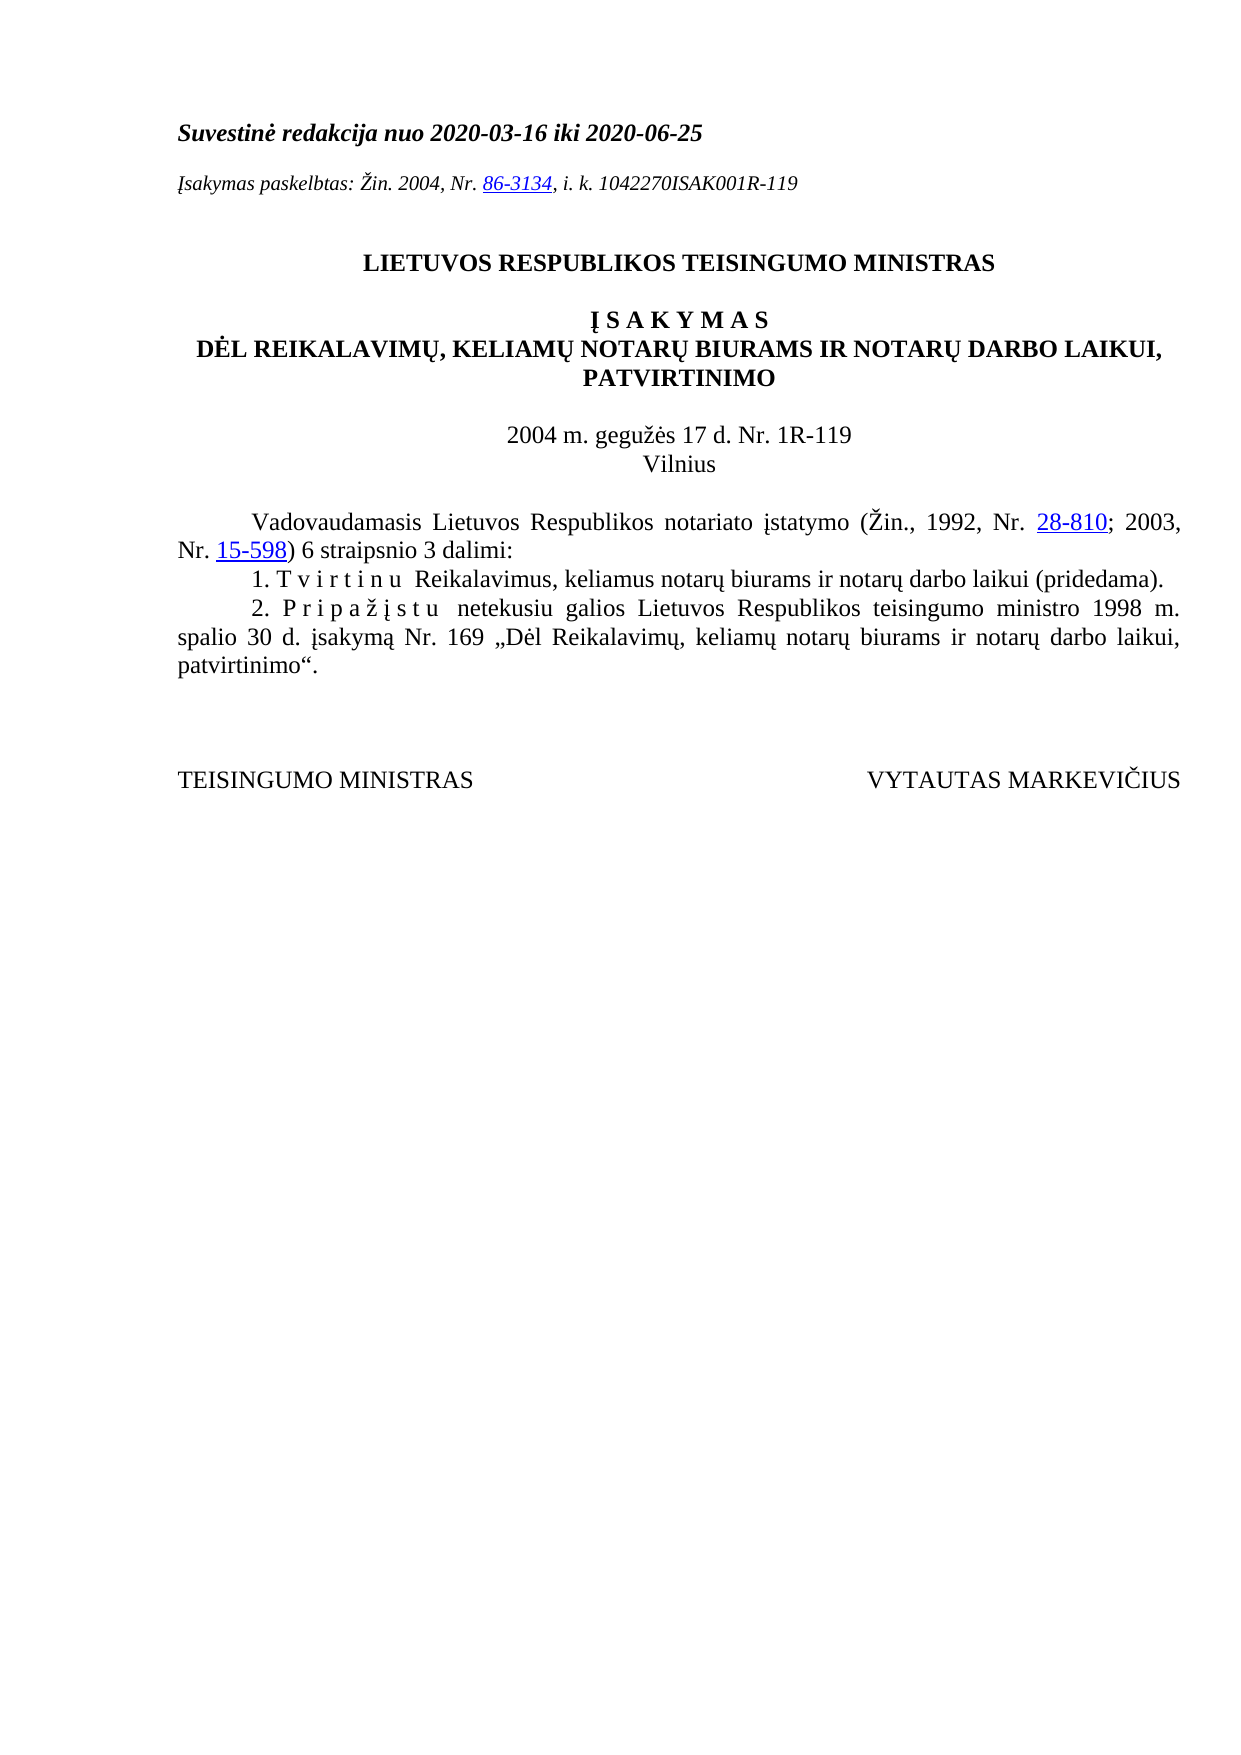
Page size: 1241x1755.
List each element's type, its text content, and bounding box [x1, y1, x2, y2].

text Vilnius [177, 449, 1181, 478]
text Įsakymas paskelbtas: Žin. 2004, Nr. 86-3134, i. k. 1042270ISAK001R-119 [177, 171, 1181, 195]
text Vadovaudamasis Lietuvos Respublikos notariato įstatymo (Žin., 1992, Nr. 28-810; 2003, Nr. 15-598) 6 straipsnio 3 dalimi: [177, 507, 1181, 564]
text Į S A K Y M A S [177, 305, 1181, 334]
text 2004 m. gegužės 17 d. Nr. 1R-119 [177, 420, 1181, 449]
text LIETUVOS RESPUBLIKOS TEISINGUMO MINISTRAS [177, 248, 1181, 277]
text 2. Pripažįstu netekusiu galios Lietuvos Respublikos teisingumo ministro 1998 m. spalio 30 d. įsakymą Nr. 169 „Dėl Reikalavimų, keliamų notarų biurams ir notarų darbo laikui, patvirtinimo“. [177, 593, 1181, 679]
text Teisingumo ministras Vytautas Markevičius [177, 765, 1181, 794]
text Suvestinė redakcija nuo 2020-03-16 iki 2020-06-25 [177, 118, 1181, 147]
text DĖL REIKALAVIMŲ, KELIAMŲ NOTARŲ BIURAMS IR NOTARŲ DARBO LAIKUI, PATVIRTINIMO [177, 334, 1181, 392]
text 1. Tvirtinu Reikalavimus, keliamus notarų biurams ir notarų darbo laikui (pridedama). [177, 564, 1181, 593]
